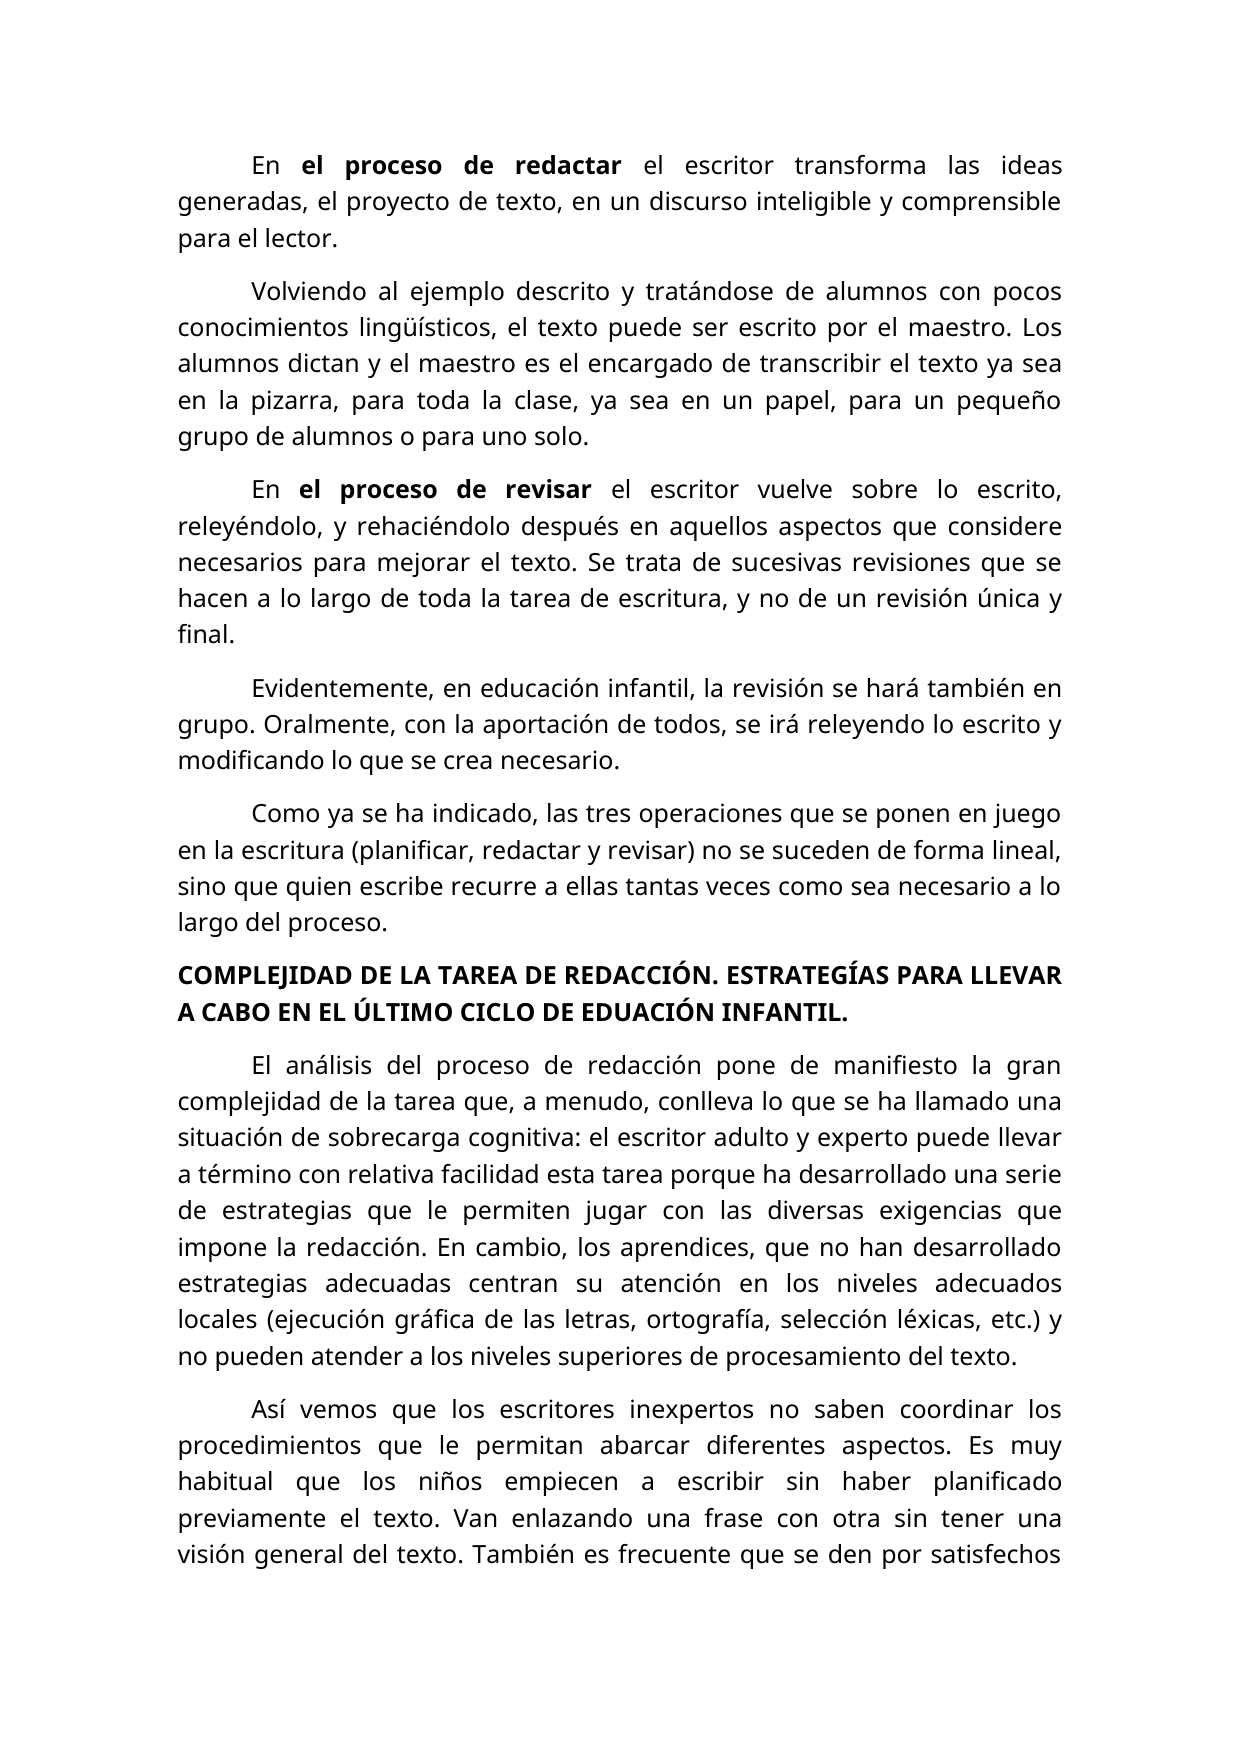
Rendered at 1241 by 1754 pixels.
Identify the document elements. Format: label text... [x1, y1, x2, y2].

text Como ya se ha indicado, las tres operaciones que se ponen en juego en la escritura (planificar, redactar y revisar) no se suceden de forma lineal, sino que quien escribe recurre a ellas tantas veces como sea necesario a lo largo del proceso. [177, 796, 1063, 939]
text COMPLEJIDAD DE LA TAREA DE REDACCIÓN. ESTRATEGÍAS PARA LLEVAR A CABO EN EL ÚLTIMO CICLO DE EDUACIÓN INFANTIL. [177, 958, 1063, 1028]
text En el proceso de redactar el escritor transforma las ideas generadas, el proyecto de texto, en un discurso inteligible y comprensible para el lector. [177, 148, 1063, 254]
text El análisis del proceso de redacción pone de manifiesto la gran complejidad de la tarea que, a menudo, conlleva lo que se ha llamado una situación de sobrecarga cognitiva: el escritor adulto y experto puede llevar a término con relativa facilidad esta tarea porque ha desarrollado una serie de estrategias que le permiten jugar con las diversas exigencias que impone la redacción. En cambio, los aprendices, que no han desarrollado estrategias adecuadas centran su atención en los niveles adecuados locales (ejecución gráfica de las letras, ortografía, selección léxicas, etc.) y no pueden atender a los niveles superiores de procesamiento del texto. [177, 1047, 1063, 1372]
text En el proceso de revisar el escritor vuelve sobre lo escrito, releyéndolo, y rehaciéndolo después en aquellos aspectos que considere necesarios para mejorar el texto. Se trata de sucesivas revisiones que se hacen a lo largo de toda la tarea de escritura, y no de un revisión única y final. [177, 472, 1063, 651]
text Volviendo al ejemplo descrito y tratándose de alumnos con pocos conocimientos lingüísticos, el texto puede ser escrito por el maestro. Los alumnos dictan y el maestro es el encargado de transcribir el texto ya sea en la pizarra, para toda la clase, ya sea en un papel, para un pequeño grupo de alumnos o para uno solo. [177, 273, 1063, 453]
text Así vemos que los escritores inexpertos no saben coordinar los procedimientos que le permitan abarcar diferentes aspectos. Es muy habitual que los niños empiecen a escribir sin haber planificado previamente el texto. Van enlazando una frase con otra sin tener una visión general del texto. También es frecuente que se den por satisfechos [177, 1391, 1063, 1571]
text Evidentemente, en educación infantil, la revisión se hará también en grupo. Oralmente, con la aportación de todos, se irá releyendo lo escrito y modificando lo que se crea necesario. [177, 670, 1063, 777]
